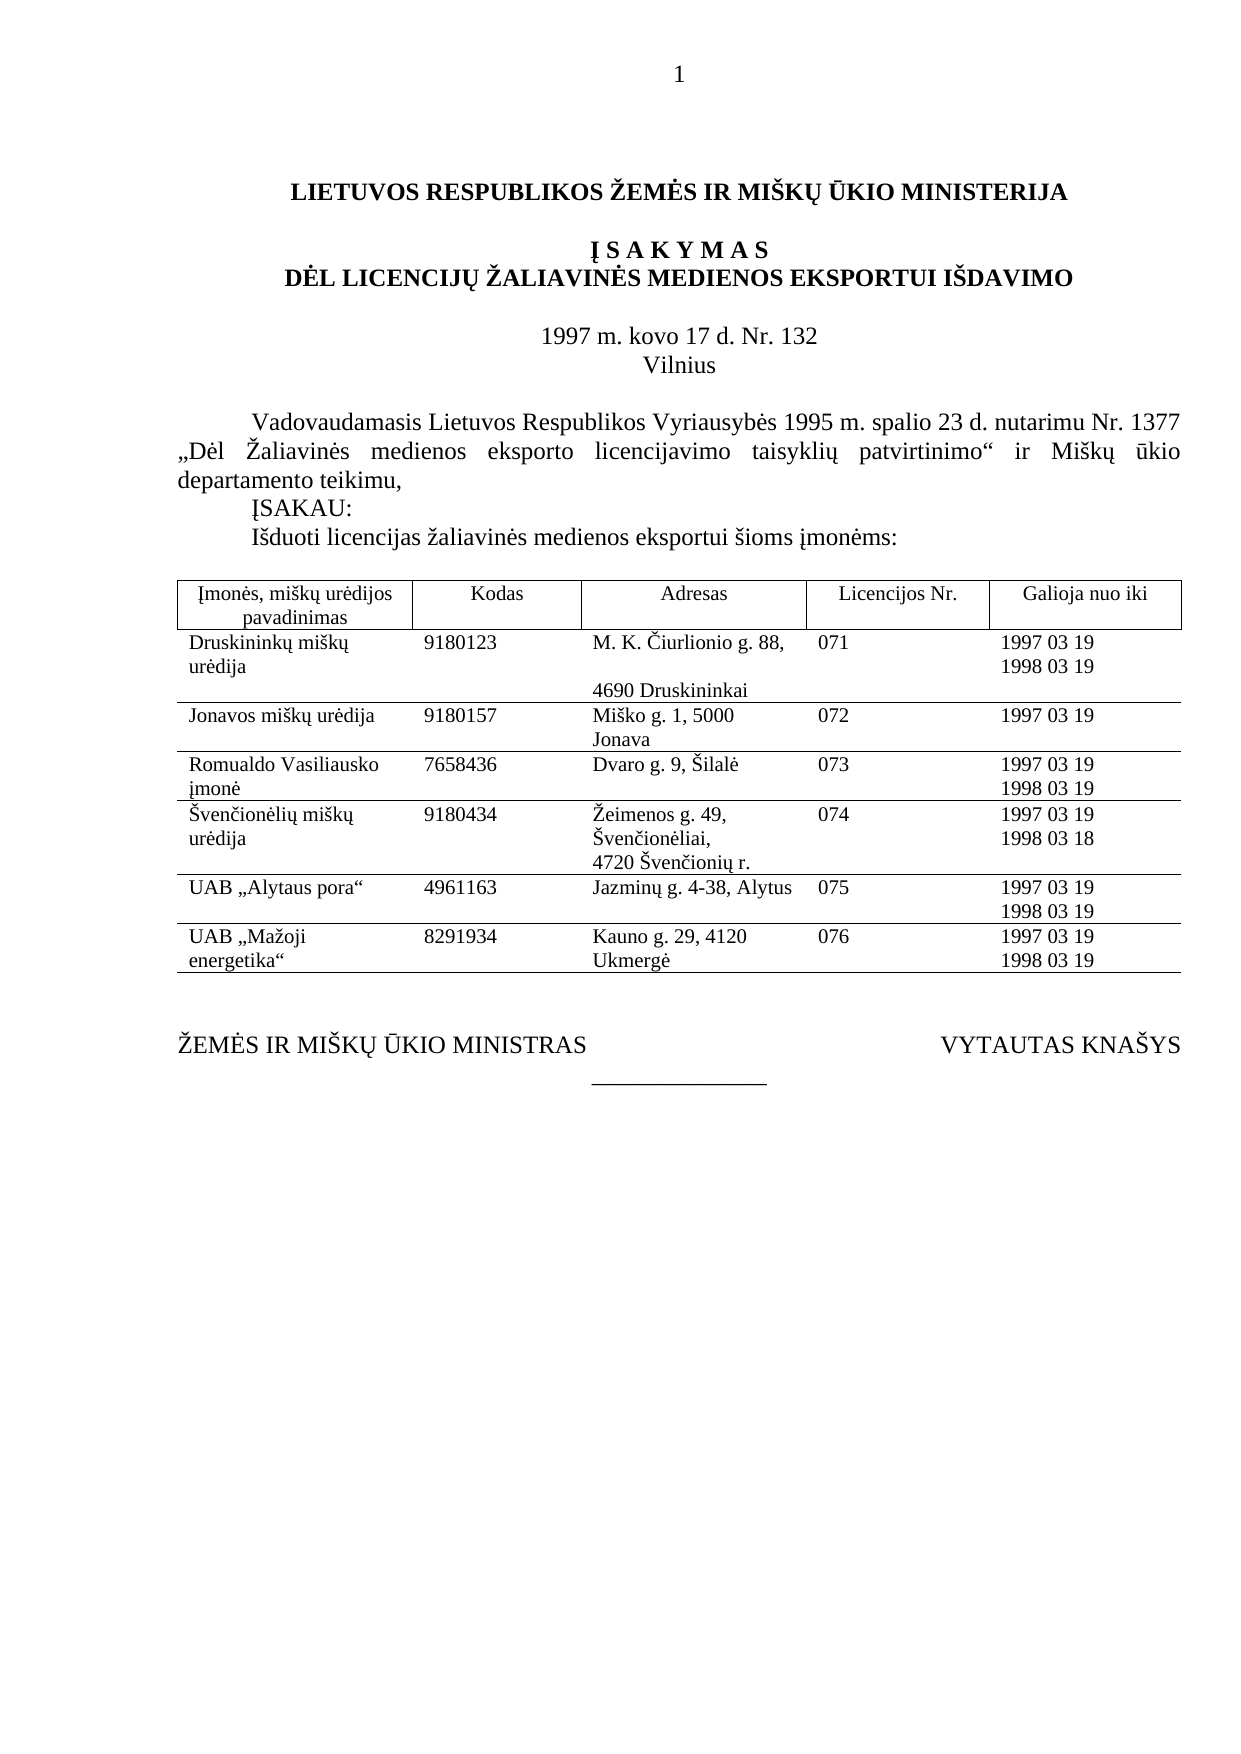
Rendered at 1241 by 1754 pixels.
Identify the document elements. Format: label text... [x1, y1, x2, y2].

table_cell 8291934 [413, 924, 581, 972]
text Į S A K Y M A S [177, 235, 1181, 263]
table_cell 7658436 [413, 752, 581, 800]
table_cell [177, 850, 413, 874]
table_cell 4961163 [413, 875, 581, 923]
table_cell [807, 850, 989, 874]
table_cell 9180434 [413, 801, 581, 849]
table_cell Druskininkų miškų urėdija [177, 630, 413, 678]
table_cell 076 [807, 924, 989, 972]
table_cell Kauno g. 29, 4120 Ukmergė [581, 924, 807, 972]
table_cell UAB „Alytaus pora“ [177, 875, 413, 923]
table_header Kodas [413, 581, 581, 629]
table_cell 1997 03 19 1998 03 19 [989, 752, 1181, 800]
table_cell 9180157 [413, 703, 581, 751]
text DĖL LICENCIJŲ ŽALIAVINĖS MEDIENOS EKSPORTUI IŠDAVIMO [177, 263, 1181, 292]
table_cell Švenčionėlių miškų urėdija [177, 801, 413, 849]
text ŽEMĖS IR MIŠKŲ ŪKIO MINISTRAS VYTAUTAS KNAŠYS [177, 1031, 1181, 1059]
table_header Adresas [582, 581, 806, 629]
table_cell 1997 03 19 [989, 703, 1181, 751]
table_cell UAB „Mažoji energetika“ [177, 924, 413, 972]
table_cell [177, 678, 413, 702]
table_cell 4690 Druskininkai [581, 678, 807, 702]
table_cell 1997 03 19 1998 03 18 [989, 801, 1181, 849]
table_header Licencijos Nr. [807, 581, 989, 629]
text 1997 m. kovo 17 d. Nr. 132 [177, 321, 1181, 350]
table_cell 9180123 [413, 630, 581, 678]
table_header Galioja nuo iki [990, 581, 1181, 629]
table_cell Jonavos miškų urėdija [177, 703, 413, 751]
table_cell Jazminų g. 4-38, Alytus [581, 875, 807, 923]
text Išduoti licencijas žaliavinės medienos eksportui šioms įmonėms: [177, 522, 1181, 551]
table_cell 072 [807, 703, 989, 751]
table_cell [989, 850, 1181, 874]
text LIETUVOS RESPUBLIKOS ŽEMĖS IR MIŠKŲ ŪKIO MINISTERIJA [177, 177, 1181, 206]
table_cell [413, 678, 581, 702]
table_cell Miško g. 1, 5000 Jonava [581, 703, 807, 751]
table_cell [989, 678, 1181, 702]
table_cell Žeimenos g. 49, Švenčionėliai, [581, 801, 807, 849]
text ĮSAKAU: [177, 493, 1181, 522]
table_cell Dvaro g. 9, Šilalė [581, 752, 807, 800]
table_cell M. K. Čiurlionio g. 88, [581, 630, 807, 678]
text ______________ [177, 1059, 1181, 1088]
table_cell 073 [807, 752, 989, 800]
text Vadovaudamasis Lietuvos Respublikos Vyriausybės 1995 m. spalio 23 d. nutarimu Nr. 1377 „Dėl Žaliavinės medienos eksporto licencijavimo taisyklių patvirtinimo“ ir Miškų ūkio departamento teikimu, [177, 407, 1181, 493]
table_cell 074 [807, 801, 989, 849]
table_cell 1997 03 19 1998 03 19 [989, 924, 1181, 972]
table_cell [807, 678, 989, 702]
table_cell 071 [807, 630, 989, 678]
table_cell 4720 Švenčionių r. [581, 850, 807, 874]
table_cell 1997 03 19 1998 03 19 [989, 875, 1181, 923]
table_header Įmonės, miškų urėdijos pavadinimas [178, 581, 412, 629]
table_cell 075 [807, 875, 989, 923]
table_cell 1997 03 19 1998 03 19 [989, 630, 1181, 678]
text Vilnius [177, 350, 1181, 378]
table_cell Romualdo Vasiliausko įmonė [177, 752, 413, 800]
table_cell [413, 850, 581, 874]
